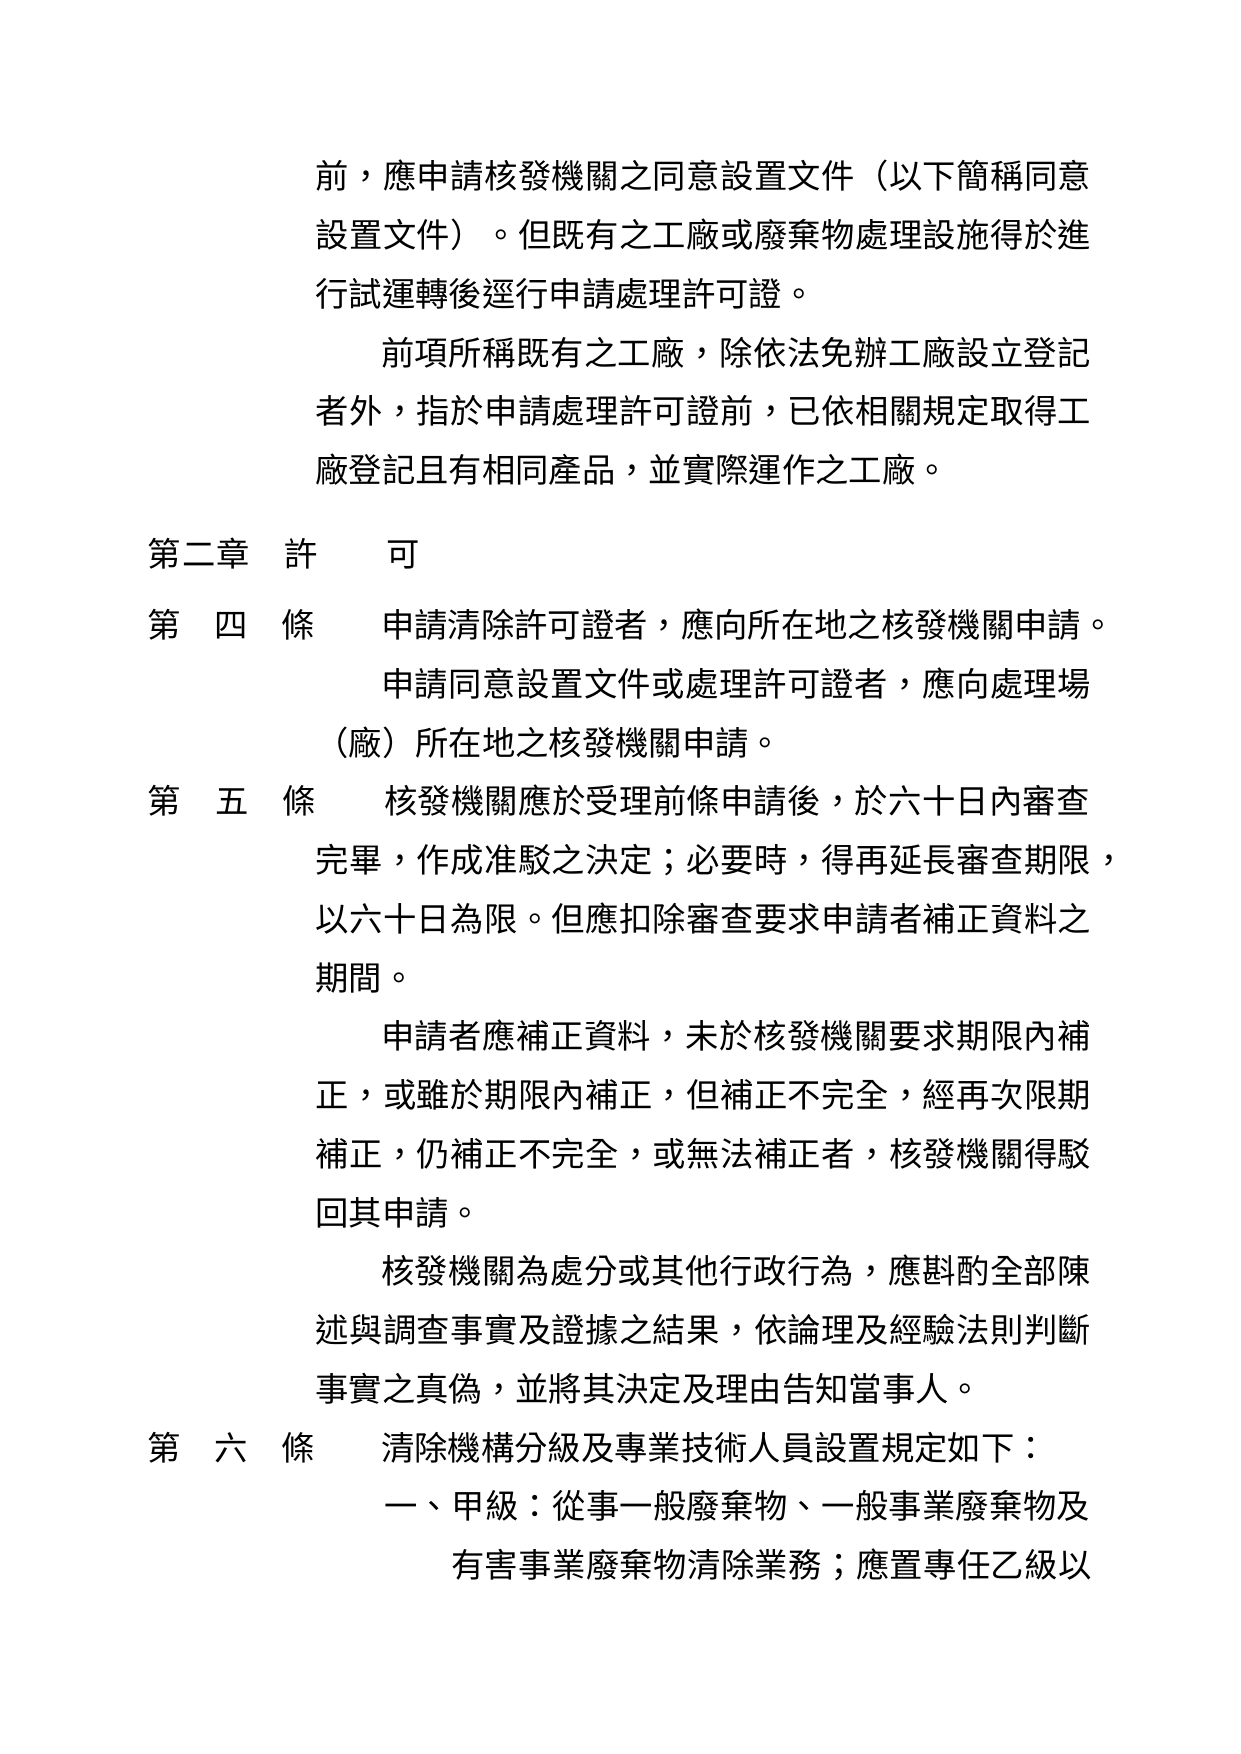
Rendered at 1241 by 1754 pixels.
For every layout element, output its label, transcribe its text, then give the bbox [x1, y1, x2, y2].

text 第 四 條 申請清除許可證者，應向所在地之核發機關申請。 [148, 599, 1092, 647]
subtitle 第二章 許 可 [148, 527, 1092, 576]
text 申請同意設置文件或處理許可證者，應向處理場（廠）所在地之核發機關申請。 [315, 657, 1092, 764]
text 申請者應補正資料，未於核發機關要求期限內補正，或雖於期限內補正，但補正不完全，經再次限期補正，仍補正不完全，或無法補正者，核發機關得駁回其申請。 [315, 1010, 1092, 1234]
text 一、甲級：從事一般廢棄物、一般事業廢棄物及有害事業廢棄物清除業務；應置專任乙級以 [384, 1480, 1092, 1587]
text 前，應申請核發機關之同意設置文件（以下簡稱同意設置文件）。但既有之工廠或廢棄物處理設施得於進行試運轉後逕行申請處理許可證。 [315, 150, 1092, 316]
text 第 六 條 清除機構分級及專業技術人員設置規定如下： [148, 1421, 1092, 1469]
text 核發機關為處分或其他行政行為，應斟酌全部陳述與調查事實及證據之結果，依論理及經驗法則判斷事實之真偽，並將其決定及理由告知當事人。 [315, 1245, 1092, 1411]
text 前項所稱既有之工廠，除依法免辦工廠設立登記者外，指於申請處理許可證前，已依相關規定取得工廠登記且有相同產品，並實際運作之工廠。 [315, 326, 1092, 492]
text 第 五 條 核發機關應於受理前條申請後，於六十日內審查完畢，作成准駁之決定；必要時，得再延長審查期限，以六十日為限。但應扣除審查要求申請者補正資料之期間。 [148, 775, 1092, 999]
